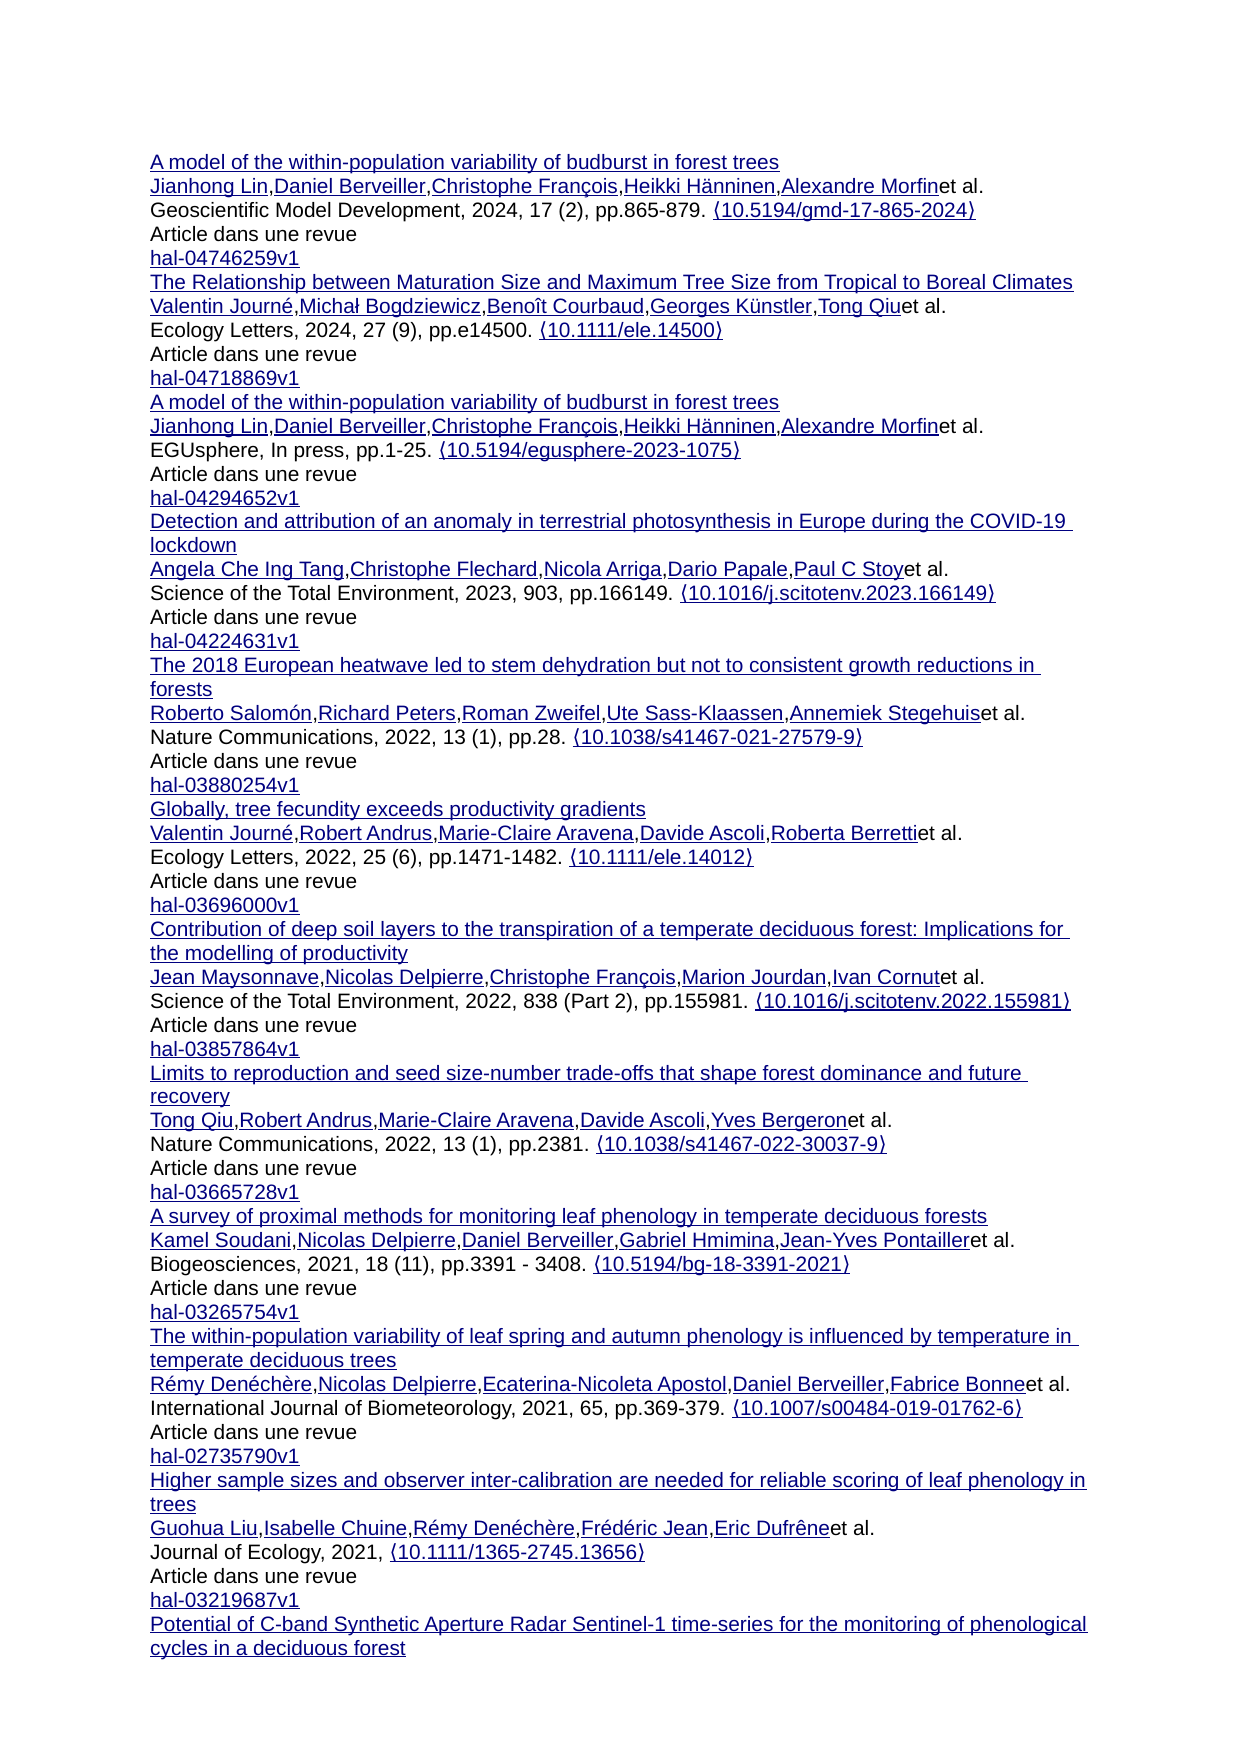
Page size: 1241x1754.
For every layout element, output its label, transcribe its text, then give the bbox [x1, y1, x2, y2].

table_cell Limits to reproduction and seed size-number trade-offs that shape forest dominance and future recovery Tong Qiu,Robert Andrus,Marie-Claire Aravena,Davide Ascoli,Yves Bergeronet al. Nature Communications, 2022, 13 (1), pp.2381. ⟨10.1038/s41467-022-30037-9⟩ Article dans une revue hal-03665728v1 [150, 1060, 1090, 1204]
table_cell A model of the within-population variability of budburst in forest trees Jianhong Lin,Daniel Berveiller,Christophe François,Heikki Hänninen,Alexandre Morfinet al. EGUsphere, In press, pp.1-25. ⟨10.5194/egusphere-2023-1075⟩ Article dans une revue hal-04294652v1 [150, 390, 1090, 509]
table_cell Higher sample sizes and observer inter‐calibration are needed for reliable scoring of leaf phenology in trees Guohua Liu,Isabelle Chuine,Rémy Denéchère,Frédéric Jean,Eric Dufrêneet al. Journal of Ecology, 2021, ⟨10.1111/1365-2745.13656⟩ Article dans une revue hal-03219687v1 [150, 1468, 1090, 1611]
table_cell The within-population variability of leaf spring and autumn phenology is influenced by temperature in temperate deciduous trees Rémy Denéchère,Nicolas Delpierre,Ecaterina-Nicoleta Apostol,Daniel Berveiller,Fabrice Bonneet al. International Journal of Biometeorology, 2021, 65, pp.369-379. ⟨10.1007/s00484-019-01762-6⟩ Article dans une revue hal-02735790v1 [150, 1324, 1090, 1468]
table_cell Detection and attribution of an anomaly in terrestrial photosynthesis in Europe during the COVID-19 lockdown Angela Che Ing Tang,Christophe Flechard,Nicola Arriga,Dario Papale,Paul C Stoyet al. Science of the Total Environment, 2023, 903, pp.166149. ⟨10.1016/j.scitotenv.2023.166149⟩ Article dans une revue hal-04224631v1 [150, 509, 1090, 653]
table_cell A model of the within-population variability of budburst in forest trees Jianhong Lin,Daniel Berveiller,Christophe François,Heikki Hänninen,Alexandre Morfinet al. Geoscientific Model Development, 2024, 17 (2), pp.865-879. ⟨10.5194/gmd-17-865-2024⟩ Article dans une revue hal-04746259v1 [150, 150, 1090, 270]
table_cell Potential of C-band Synthetic Aperture Radar Sentinel-1 time-series for the monitoring of phenological cycles in a deciduous forest [150, 1611, 1090, 1659]
table_cell The 2018 European heatwave led to stem dehydration but not to consistent growth reductions in forests Roberto Salomón,Richard Peters,Roman Zweifel,Ute Sass-Klaassen,Annemiek Stegehuiset al. Nature Communications, 2022, 13 (1), pp.28. ⟨10.1038/s41467-021-27579-9⟩ Article dans une revue hal-03880254v1 [150, 653, 1090, 797]
table_cell Contribution of deep soil layers to the transpiration of a temperate deciduous forest: Implications for the modelling of productivity Jean Maysonnave,Nicolas Delpierre,Christophe François,Marion Jourdan,Ivan Cornutet al. Science of the Total Environment, 2022, 838 (Part 2), pp.155981. ⟨10.1016/j.scitotenv.2022.155981⟩ Article dans une revue hal-03857864v1 [150, 917, 1090, 1060]
table_cell A survey of proximal methods for monitoring leaf phenology in temperate deciduous forests Kamel Soudani,Nicolas Delpierre,Daniel Berveiller,Gabriel Hmimina,Jean-Yves Pontailleret al. Biogeosciences, 2021, 18 (11), pp.3391 - 3408. ⟨10.5194/bg-18-3391-2021⟩ Article dans une revue hal-03265754v1 [150, 1204, 1090, 1324]
table_cell Globally, tree fecundity exceeds productivity gradients Valentin Journé,Robert Andrus,Marie-Claire Aravena,Davide Ascoli,Roberta Berrettiet al. Ecology Letters, 2022, 25 (6), pp.1471-1482. ⟨10.1111/ele.14012⟩ Article dans une revue hal-03696000v1 [150, 797, 1090, 917]
table_cell The Relationship between Maturation Size and Maximum Tree Size from Tropical to Boreal Climates Valentin Journé,Michał Bogdziewicz,Benoît Courbaud,Georges Künstler,Tong Qiuet al. Ecology Letters, 2024, 27 (9), pp.e14500. ⟨10.1111/ele.14500⟩ Article dans une revue hal-04718869v1 [150, 270, 1090, 389]
